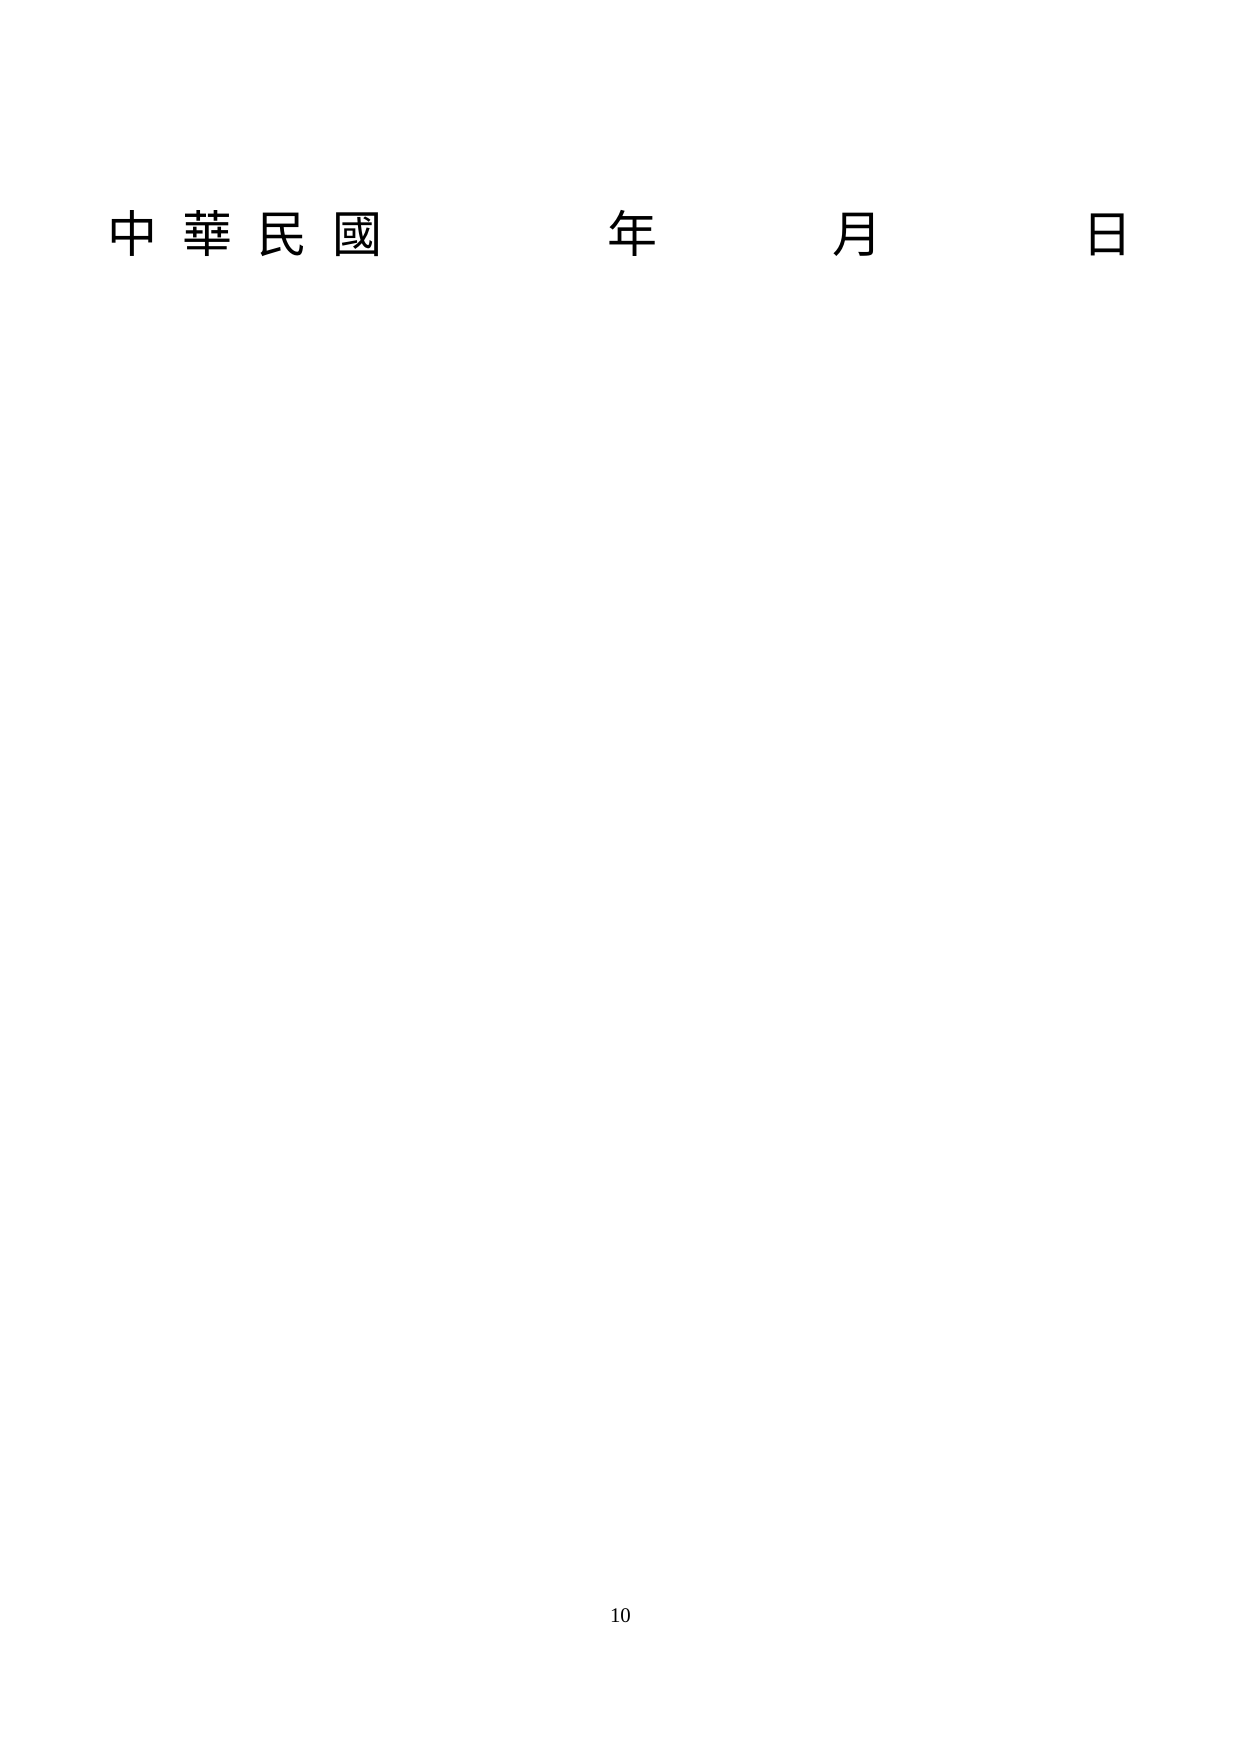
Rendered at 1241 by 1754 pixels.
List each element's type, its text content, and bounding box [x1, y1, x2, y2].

text 中 華 民 國 年 月 日 [59, 158, 1181, 283]
